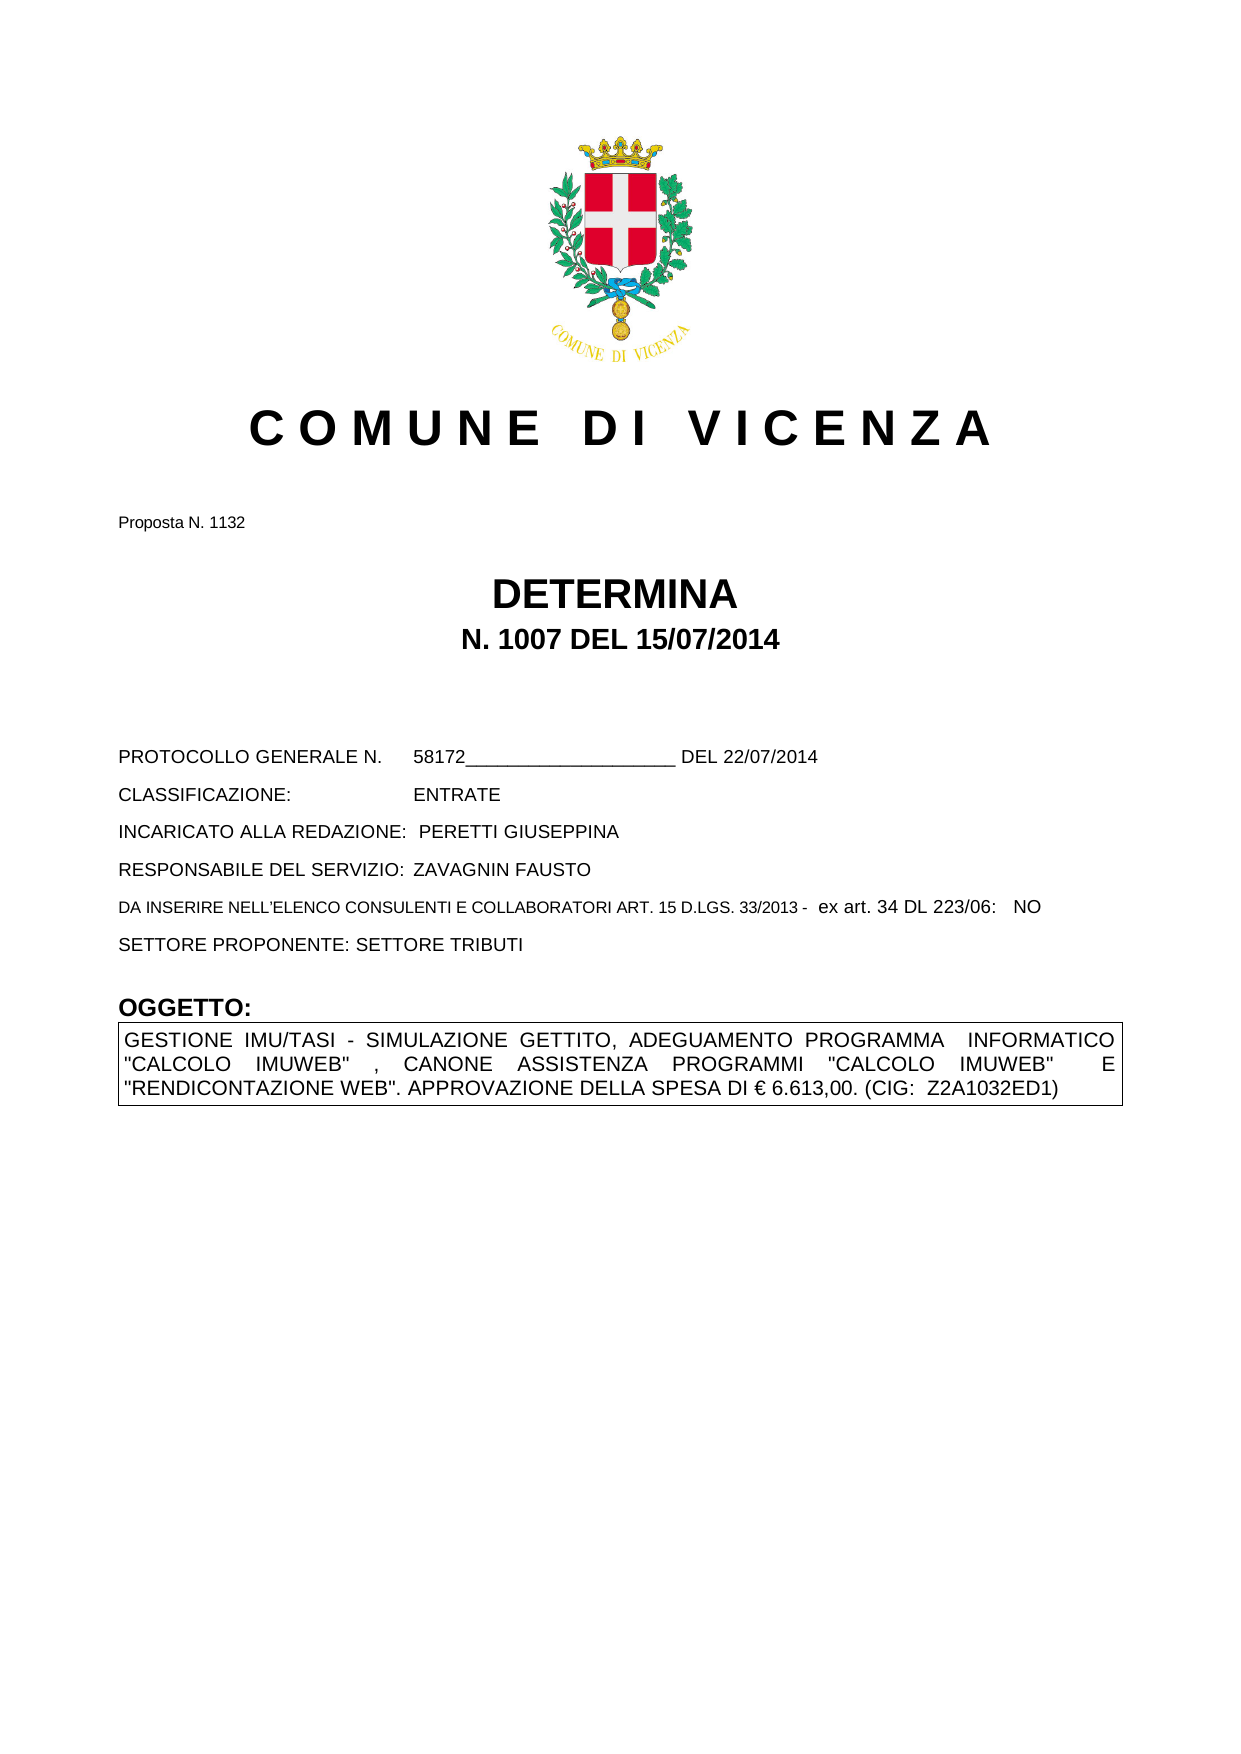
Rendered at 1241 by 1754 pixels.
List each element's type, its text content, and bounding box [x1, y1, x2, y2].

picture [547, 136, 693, 362]
table_header GESTIONE IMU/TASI - SIMULAZIONE GETTITO, ADEGUAMENTO PROGRAMMA INFORMATICO "CALCOLO IMUWEB" , CANONE ASSISTENZA PROGRAMMI "CALCOLO IMUWEB" E "RENDICONTAZIONE WEB". APPROVAZIONE DELLA SPESA DI € 6.613,00. (CIG: Z2A1032ED1) [119, 1023, 1122, 1105]
text PROTOCOLLO GENERALE N. 58172____________________ DEL 22/07/2014 [118, 730, 1122, 768]
text DA INSERIRE NELL’ELENCO CONSULENTI E COLLABORATORI ART. 15 D.LGS. 33/2013 - ex art. 34 DL 223/06: NO [118, 880, 1122, 918]
text CLASSIFICAZIONE: ENTRATE [118, 768, 1122, 805]
text N. 1007 DEL 15/07/2014 [118, 618, 1122, 655]
text Proposta N. 1132 [118, 495, 1122, 532]
text SETTORE PROPONENTE: SETTORE TRIBUTI [118, 918, 1122, 955]
text RESPONSABILE DEL SERVIZIO: ZAVAGNIN FAUSTO [118, 843, 1122, 880]
table_header [118, 456, 1122, 495]
text C O M U N E D I V I C E N Z A [118, 399, 1122, 456]
text INCARICATO ALLA REDAZIONE: PERETTI GIUSEPPINA [118, 805, 1122, 843]
text DETERMINA [118, 570, 1122, 618]
text OGGETTO: [118, 993, 1122, 1022]
